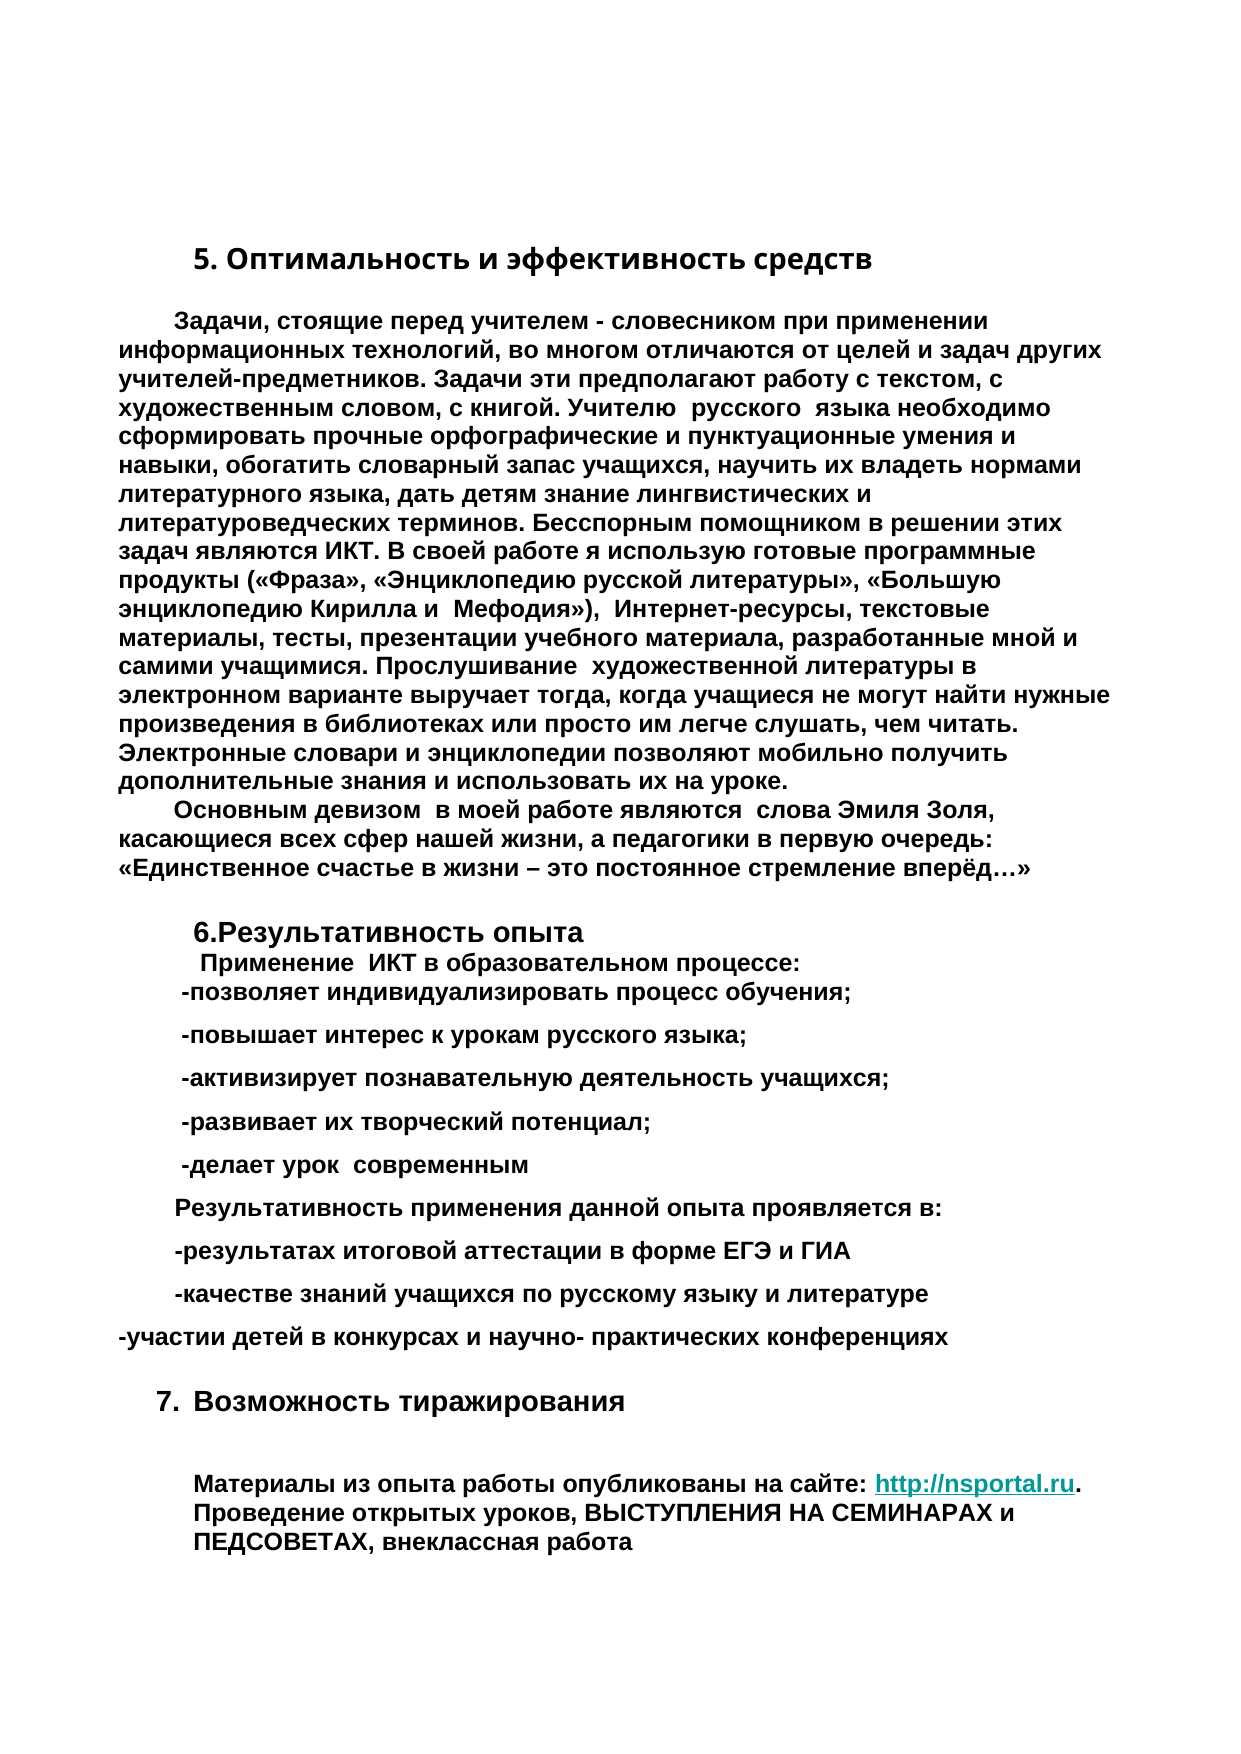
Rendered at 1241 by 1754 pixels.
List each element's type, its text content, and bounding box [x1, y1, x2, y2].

list 6.Результативность опыта [156, 915, 1122, 948]
text -активизирует познавательную деятельность учащихся; [118, 1063, 1122, 1092]
text -участии детей в конкурсах и научно- практических конференциях [118, 1322, 1122, 1351]
text -результатах итоговой аттестации в форме ЕГЭ и ГИА [118, 1236, 1122, 1265]
list Материалы из опыта работы опубликованы на сайте: http://nsportal.ru. Проведение открытых уроков, ВЫСТУПЛЕНИЯ НА СЕМИНАРАХ и ПЕДСОВЕТАХ, внеклассная работа [156, 1469, 1122, 1555]
text -делает урок современным [118, 1150, 1122, 1178]
text -позволяет индивидуализировать процесс обучения; [118, 977, 1122, 1006]
list Применение ИКТ в образовательном процессе: [156, 948, 1122, 977]
text -качестве знаний учащихся по русскому языку и литературе [118, 1279, 1122, 1308]
text -повышает интерес к урокам русского языка; [118, 1020, 1122, 1049]
text -развивает их творческий потенциал; [118, 1107, 1122, 1135]
text Результативность применения данной опыта проявляется в: [118, 1193, 1122, 1222]
text Основным девизом в моей работе являются слова Эмиля Золя, касающиеся всех сфер нашей жизни, а педагогики в первую очередь: «Единственное счастье в жизни – это постоянное стремление вперёд…» [118, 795, 1122, 881]
list 5. Оптимальность и эффективность средств [156, 238, 1122, 278]
list Возможность тиражирования [156, 1384, 1122, 1418]
text Задачи, стоящие перед учителем - словесником при применении информационных технологий, во многом отличаются от целей и задач других учителей-предметников. Задачи эти предполагают работу с текстом, с художественным словом, с книгой. Учителю русского языка необходимо сформировать прочные орфографические и пунктуационные умения и навыки, обогатить словарный запас учащихся, научить их владеть нормами литературного языка, дать детям знание лингвистических и литературоведческих терминов. Бесспорным помощником в решении этих задач являются ИКТ. В своей работе я использую готовые программные продукты («Фраза», «Энциклопедию русской литературы», «Большую энциклопедию Кирилла и Мефодия»), Интернет-ресурсы, текстовые материалы, тесты, презентации учебного материала, разработанные мной и самими учащимися. Прослушивание художественной литературы в электронном варианте выручает тогда, когда учащиеся не могут найти нужные произведения в библиотеках или просто им легче слушать, чем читать. Электронные словари и энциклопедии позволяют мобильно получить дополнительные знания и использовать их на уроке. [118, 306, 1122, 795]
